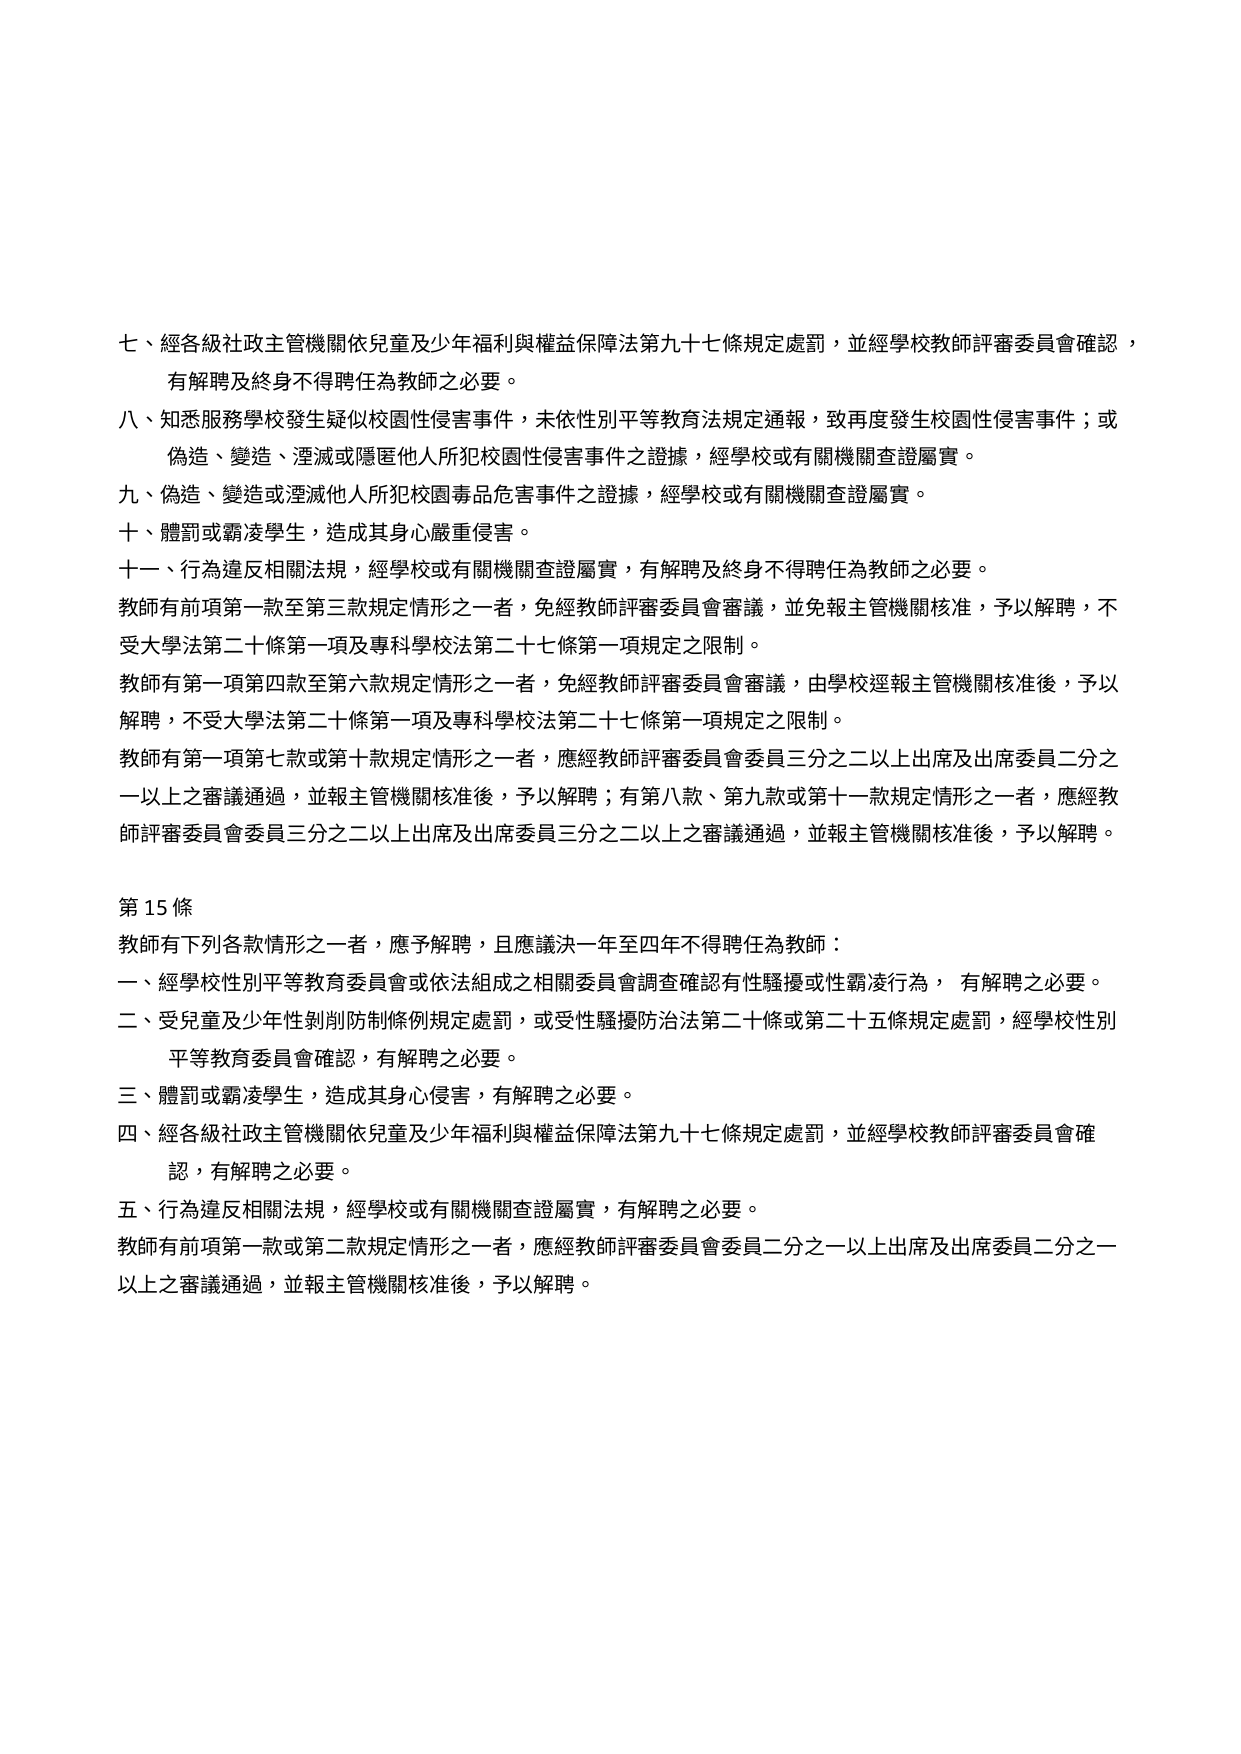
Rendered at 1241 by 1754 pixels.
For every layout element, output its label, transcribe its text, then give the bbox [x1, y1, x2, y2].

text 教師有下列各款情形之一者，應予解聘，且應議決一年至四年不得聘任為教師： 一、經學校性別平等教育委員會或依法組成之相關委員會調查確認有性騷擾或性霸凌行為， 有解聘之必要。 二、受兒童及少年性剝削防制條例規定處罰，或受性騷擾防治法第二十條或第二十五條規定處罰，經學校性別 [117, 929, 1122, 1034]
text 九、偽造、變造或湮滅他人所犯校園毒品危害事件之證據，經學校或有關機關查證屬實。 [118, 478, 1122, 508]
text 平等教育委員會確認，有解聘之必要。 三、體罰或霸凌學生，造成其身心侵害，有解聘之必要。 四、經各級社政主管機關依兒童及少年福利與權益保障法第九十七條規定處罰，並經學校教師評審委員會確 [117, 1042, 1122, 1147]
text 七、經各級社政主管機關依兒童及少年福利與權益保障法第九十七條規定處罰，並經學校教師評審委員會確認，有解聘及終身不得聘任為教師之必要。 [118, 327, 1122, 395]
text 八、知悉服務學校發生疑似校園性侵害事件，未依性別平等教育法規定通報，致再度發生校園性侵害事件；或偽造、變造、湮滅或隱匿他人所犯校園性侵害事件之證據，經學校或有關機關查證屬實。 [118, 403, 1122, 471]
text 第15條 [118, 891, 1122, 921]
text 認，有解聘之必要。 五、行為違反相關法規，經學校或有關機關查證屬實，有解聘之必要。 教師有前項第一款或第二款規定情形之一者，應經教師評審委員會委員二分之一以上出席及出席委員二分之一以上之審議通過，並報主管機關核准後，予以解聘。 [117, 1155, 1122, 1298]
text 十、體罰或霸凌學生，造成其身心嚴重侵害。 [118, 516, 1122, 546]
text 教師有前項第一款至第三款規定情形之一者，免經教師評審委員會審議，並免報主管機關核准，予以解聘，不受大學法第二十條第一項及專科學校法第二十七條第一項規定之限制。 教師有第一項第四款至第六款規定情形之一者，免經教師評審委員會審議，由學校逕報主管機關核准後，予以解聘，不受大學法第二十條第一項及專科學校法第二十七條第一項規定之限制。 教師有第一項第七款或第十款規定情形之一者，應經教師評審委員會委員三分之二以上出席及出席委員二分之一以上之審議通過，並報主管機關核准後，予以解聘；有第八款、第九款或第十一款規定情形之一者，應經教師評審委員會委員三分之二以上出席及出席委員三分之二以上之審議通過，並報主管機關核准後，予以解聘。 [118, 591, 1122, 848]
text 十一、行為違反相關法規，經學校或有關機關查證屬實，有解聘及終身不得聘任為教師之必要。 [118, 554, 1122, 584]
